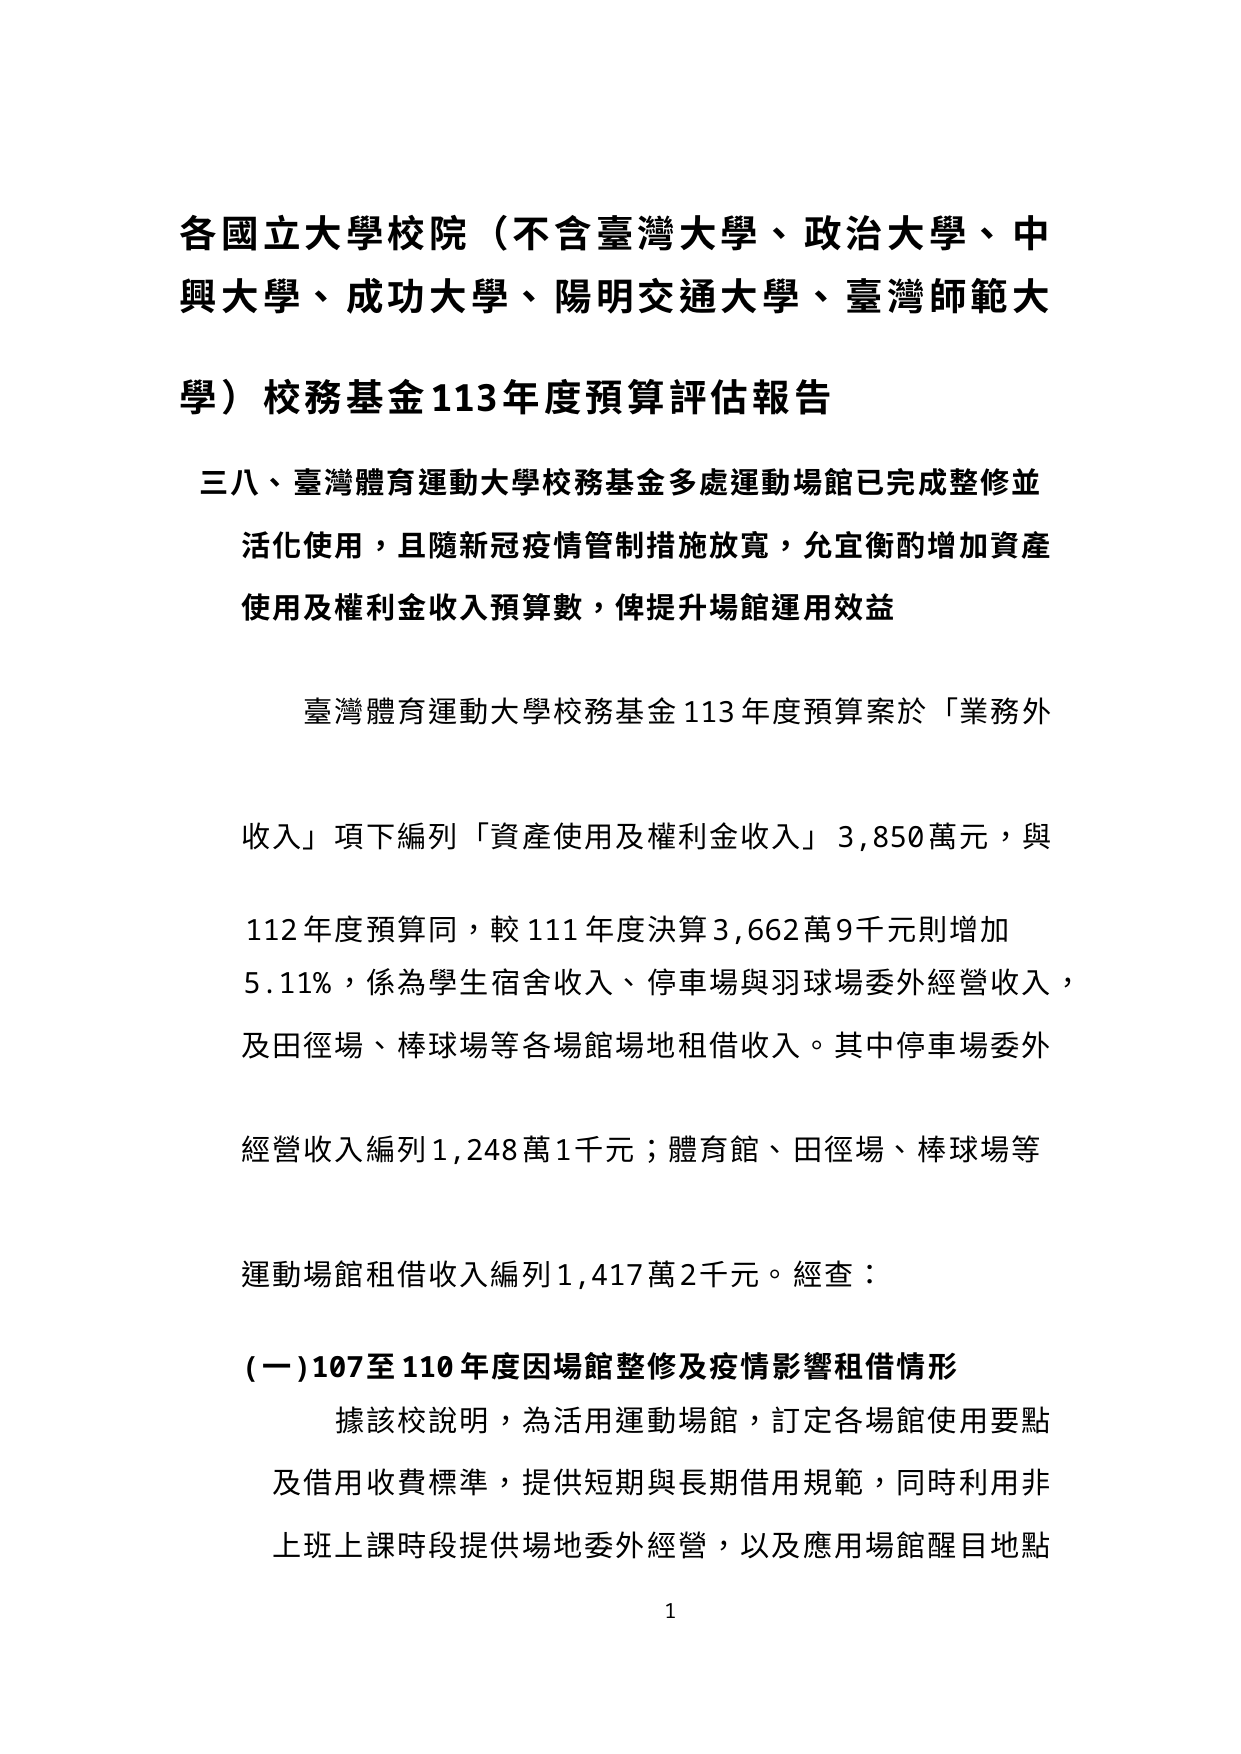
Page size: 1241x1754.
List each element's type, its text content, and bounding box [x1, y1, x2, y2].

text 據該校說明，為活用運動場館，訂定各場館使用要點及借用收費標準，提供短期與長期借用規範，同時利用非上班上課時段提供場地委外經營，以及應用場館醒目地點招商廣告。參據該校107至111年度「資產使用及權利金收入」之預、決算情形(詳表1)，預算達成率除111年度為105.45%外，其餘均低於9成，收入未如預期。據該校說明，107至109年度因配合田徑場及體育館等各場館整修，場地租借情形較預計減少；109年度至110年度則受新冠肺炎疫情及配合防疫管制政策影響，各場館不對外開放租借，致場館租借收入減少；111年度則因多處場館已完成大型整修並開放租借，使收入決算數較預期增加。 [266, 1377, 1063, 1564]
text 臺灣體育運動大學校務基金113年度預算案於「業務外收入」項下編列「資產使用及權利金收入」3,850萬元，與112年度預算同，較111年度決算3,662萬9千元則增加5.11%，係為學生宿舍收入、停車場與羽球場委外經營收入，及田徑場、棒球場等各場館場地租借收入。其中停車場委外經營收入編列1,248萬1千元；體育館、田徑場、棒球場等運動場館租借收入編列1,417萬2千元。經查： [236, 627, 1063, 1314]
text 三八、臺灣體育運動大學校務基金多處運動場館已完成整修並活化使用，且隨新冠疫情管制措施放寬，允宜衡酌增加資產使用及權利金收入預算數，俾提升場館運用效益 [192, 439, 1063, 627]
text (一)107至110年度因場館整修及疫情影響租借情形 [236, 1314, 1063, 1377]
text 各國立大學校院（不含臺灣大學、政治大學、中興大學、成功大學、陽明交通大學、臺灣師範大學）校務基金113年度預算評估報告 [177, 189, 1063, 439]
